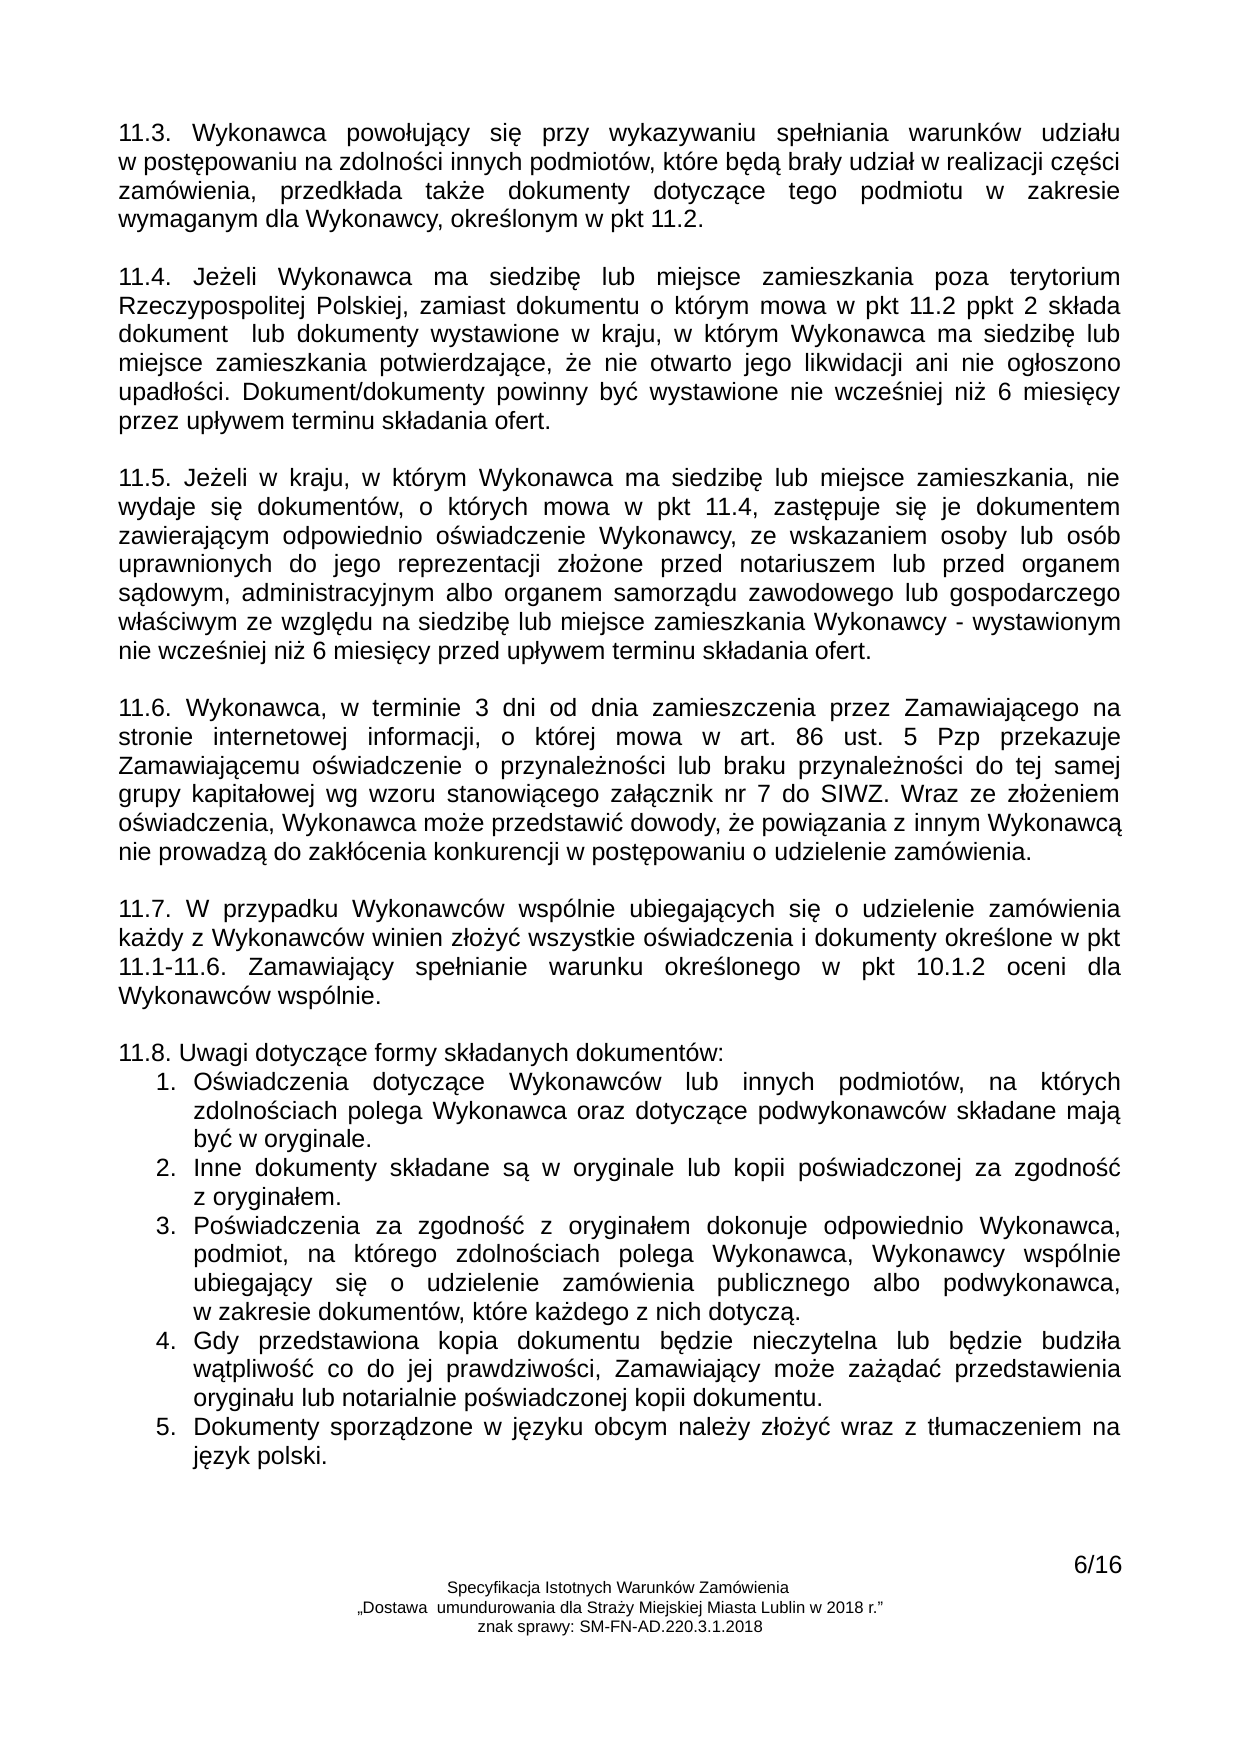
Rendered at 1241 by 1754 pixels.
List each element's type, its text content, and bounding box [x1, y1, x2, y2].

list Poświadczenia za zgodność z oryginałem dokonuje odpowiednio Wykonawca, podmiot, na którego zdolnościach polega Wykonawca, Wykonawcy wspólnie ubiegający się o udzielenie zamówienia publicznego albo podwykonawca, w zakresie dokumentów, które każdego z nich dotyczą. [156, 1211, 1122, 1326]
text 11.6. Wykonawca, w terminie 3 dni od dnia zamieszczenia przez Zamawiającego na stronie internetowej informacji, o której mowa w art. 86 ust. 5 Pzp przekazuje Zamawiającemu oświadczenie o przynależności lub braku przynależności do tej samej grupy kapitałowej wg wzoru stanowiącego załącznik nr 7 do SIWZ. Wraz ze złożeniem oświadczenia, Wykonawca może przedstawić dowody, że powiązania z innym Wykonawcą nie prowadzą do zakłócenia konkurencji w postępowaniu o udzielenie zamówienia. [118, 693, 1122, 866]
list Inne dokumenty składane są w oryginale lub kopii poświadczonej za zgodność z oryginałem. [156, 1153, 1122, 1211]
text 11.4. Jeżeli Wykonawca ma siedzibę lub miejsce zamieszkania poza terytorium Rzeczypospolitej Polskiej, zamiast dokumentu o którym mowa w pkt 11.2 ppkt 2 składa dokument lub dokumenty wystawione w kraju, w którym Wykonawca ma siedzibę lub miejsce zamieszkania potwierdzające, że nie otwarto jego likwidacji ani nie ogłoszono upadłości. Dokument/dokumenty powinny być wystawione nie wcześniej niż 6 miesięcy przez upływem terminu składania ofert. [118, 262, 1122, 434]
text 11.5. Jeżeli w kraju, w którym Wykonawca ma siedzibę lub miejsce zamieszkania, nie wydaje się dokumentów, o których mowa w pkt 11.4, zastępuje się je dokumentem zawierającym odpowiednio oświadczenie Wykonawcy, ze wskazaniem osoby lub osób uprawnionych do jego reprezentacji złożone przed notariuszem lub przed organem sądowym, administracyjnym albo organem samorządu zawodowego lub gospodarczego właściwym ze względu na siedzibę lub miejsce zamieszkania Wykonawcy - wystawionym nie wcześniej niż 6 miesięcy przed upływem terminu składania ofert. [118, 463, 1122, 664]
list Dokumenty sporządzone w języku obcym należy złożyć wraz z tłumaczeniem na język polski. [156, 1412, 1122, 1469]
text 11.7. W przypadku Wykonawców wspólnie ubiegających się o udzielenie zamówienia każdy z Wykonawców winien złożyć wszystkie oświadczenia i dokumenty określone w pkt 11.1-11.6. Zamawiający spełnianie warunku określonego w pkt 10.1.2 oceni dla Wykonawców wspólnie. [118, 894, 1122, 1009]
text 11.8. Uwagi dotyczące formy składanych dokumentów: [118, 1038, 1122, 1067]
text 11.3. Wykonawca powołujący się przy wykazywaniu spełniania warunków udziału w postępowaniu na zdolności innych podmiotów, które będą brały udział w realizacji części zamówienia, przedkłada także dokumenty dotyczące tego podmiotu w zakresie wymaganym dla Wykonawcy, określonym w pkt 11.2. [118, 118, 1122, 233]
list Gdy przedstawiona kopia dokumentu będzie nieczytelna lub będzie budziła wątpliwość co do jej prawdziwości, Zamawiający może zażądać przedstawienia oryginału lub notarialnie poświadczonej kopii dokumentu. [156, 1326, 1122, 1412]
list Oświadczenia dotyczące Wykonawców lub innych podmiotów, na których zdolnościach polega Wykonawca oraz dotyczące podwykonawców składane mają być w oryginale. [156, 1067, 1122, 1153]
